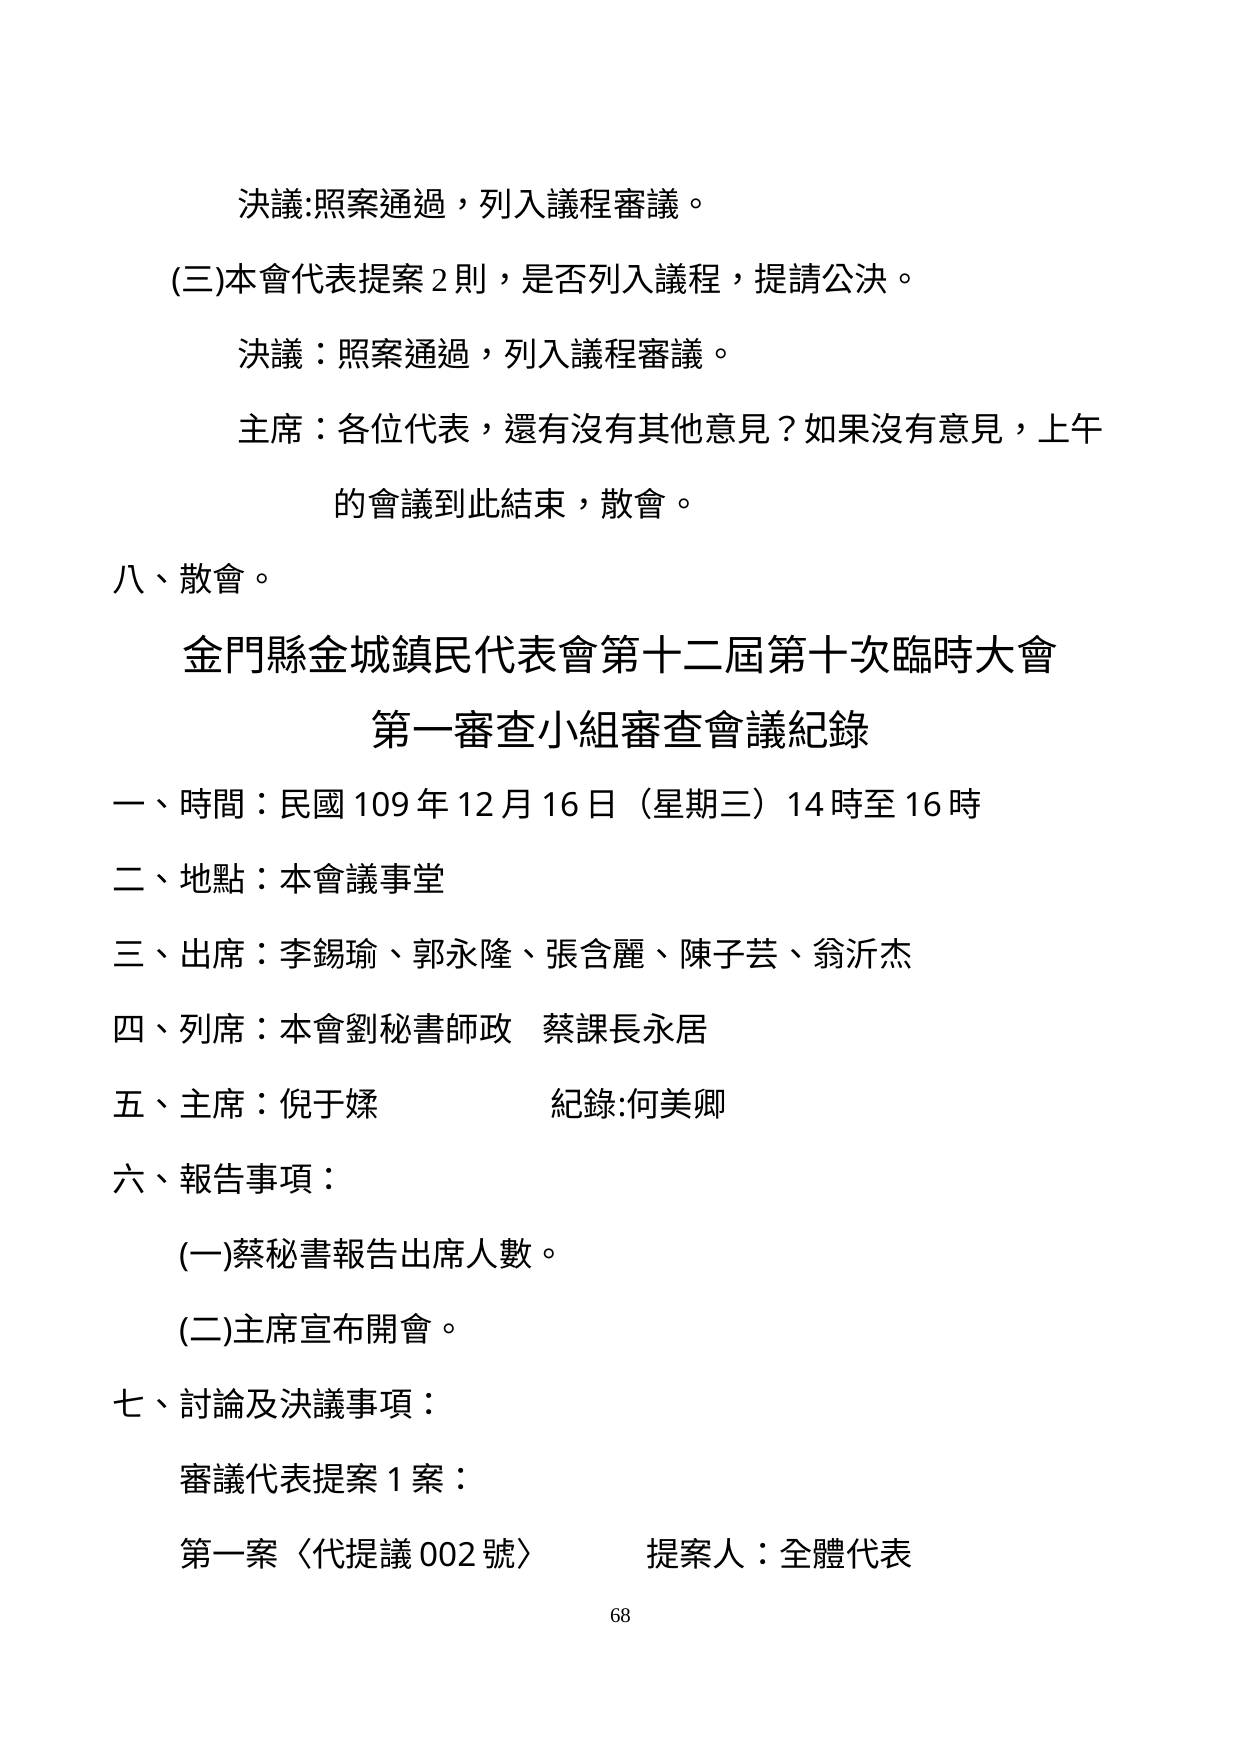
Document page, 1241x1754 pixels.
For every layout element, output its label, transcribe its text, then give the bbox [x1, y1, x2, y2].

text 金門縣金城鎮民代表會第十二屆第十次臨時大會 [112, 614, 1128, 689]
text 第一審查小組審查會議紀錄 [112, 689, 1128, 764]
text 第一案〈代提議002號〉 提案人：全體代表 [112, 1514, 1128, 1589]
text 決議:照案通過，列入議程審議。 [237, 164, 1128, 239]
text 決議：照案通過，列入議程審議。 [237, 314, 1128, 389]
text 六、報告事項： [112, 1139, 1128, 1214]
text 七、討論及決議事項： [112, 1364, 1128, 1439]
text (二)主席宣布開會。 [112, 1289, 1128, 1364]
text 主席：各位代表，還有沒有其他意見？如果沒有意見，上午的會議到此結束，散會。 [237, 389, 1128, 539]
text 五、主席：倪于媃 紀錄:何美卿 [112, 1064, 1128, 1139]
text (三)本會代表提案2則，是否列入議程，提請公決。 [171, 239, 1128, 314]
text 四、列席：本會劉秘書師政 蔡課長永居 [112, 989, 1128, 1064]
text 八、散會。 [112, 539, 1128, 614]
text 三、出席：李錫瑜、郭永隆、張含麗、陳子芸、翁沂杰 [112, 914, 1128, 989]
text 審議代表提案1案： [112, 1439, 1128, 1514]
text 二、地點：本會議事堂 [112, 839, 1128, 914]
text (一)蔡秘書報告出席人數。 [112, 1214, 1128, 1289]
text 一、時間：民國109年12月16日（星期三）14時至16時 [112, 764, 1128, 839]
